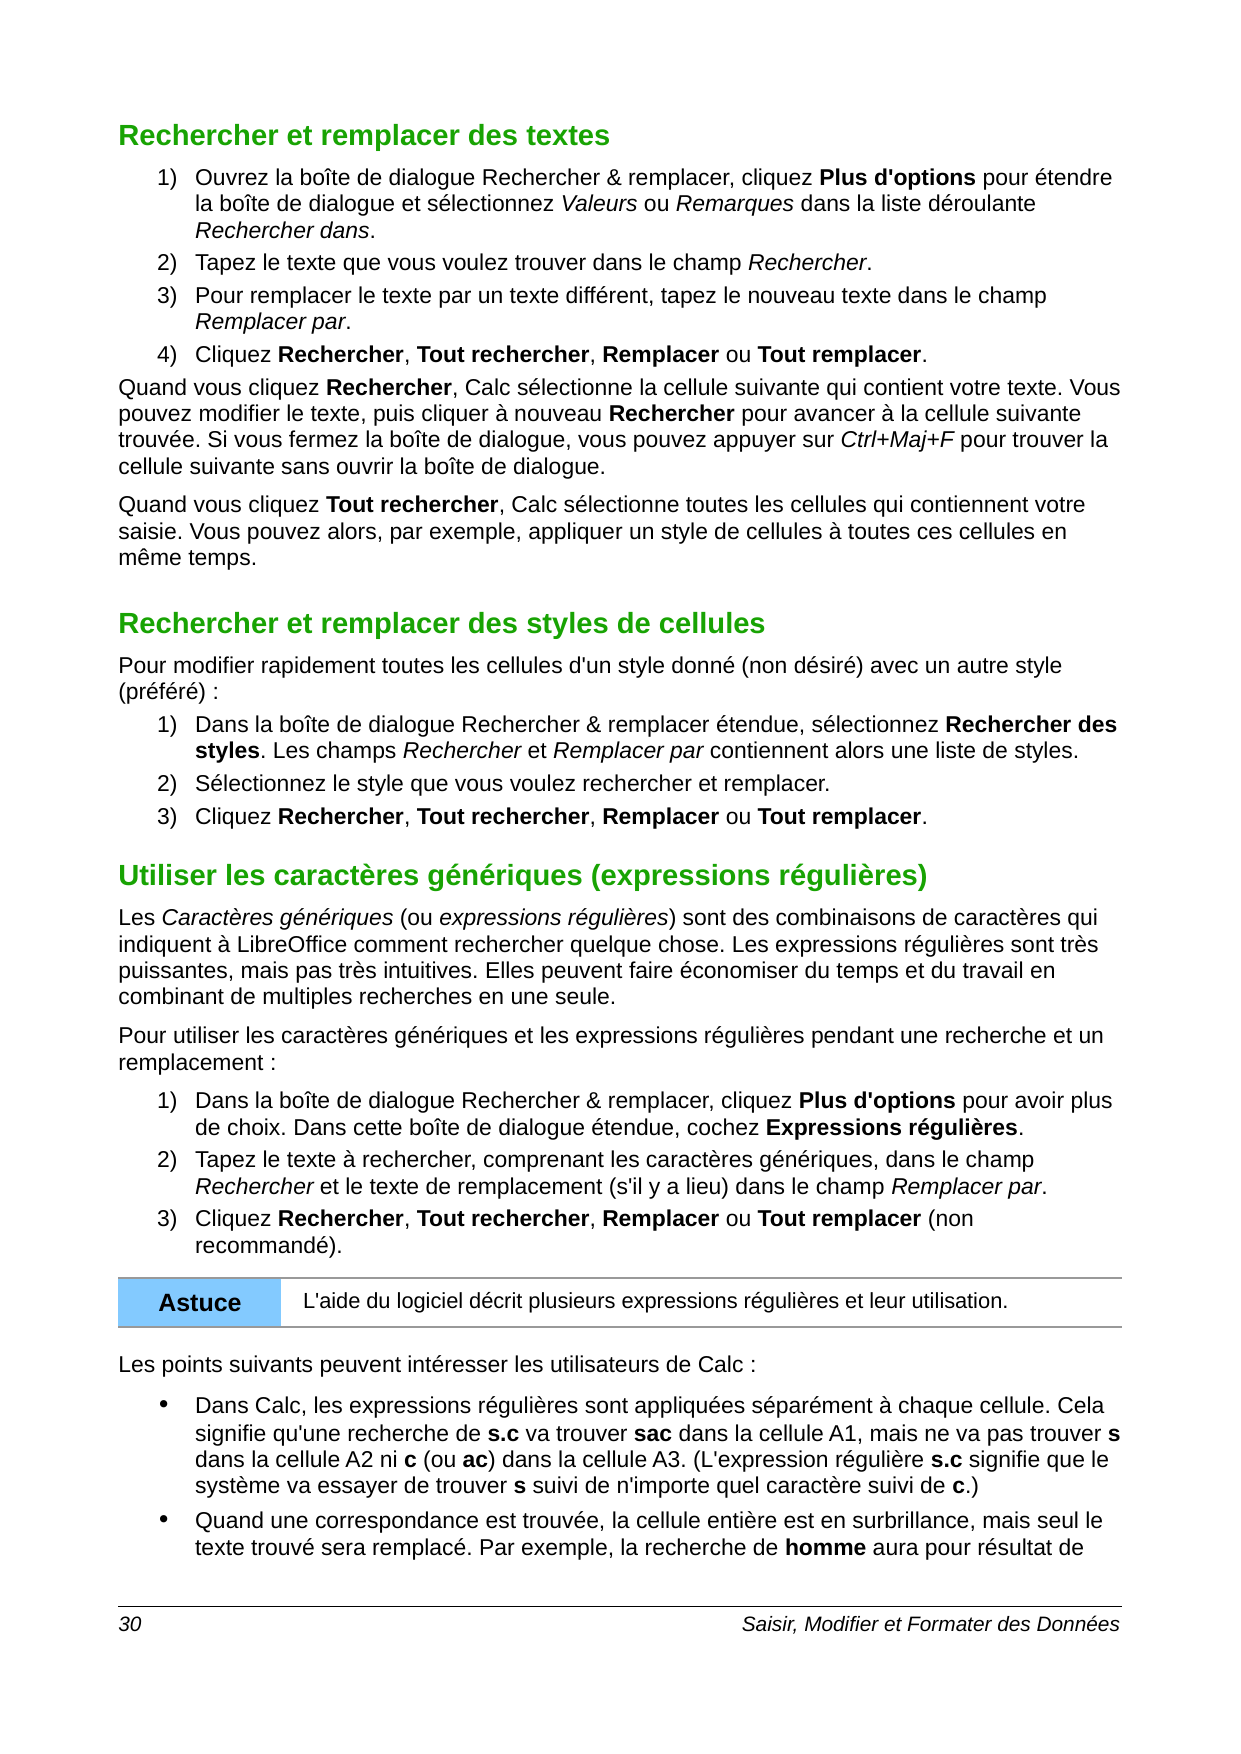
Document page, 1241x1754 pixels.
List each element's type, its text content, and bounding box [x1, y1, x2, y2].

text Les Caractères génériques (ou expressions régulières) sont des combinaisons de caractères qui indiquent à LibreOffice comment rechercher quelque chose. Les expressions régulières sont très puissantes, mais pas très intuitives. Elles peuvent faire économiser du temps et du travail en combinant de multiples recherches en une seule. [118, 904, 1122, 1010]
list Quand une correspondance est trouvée, la cellule entière est en surbrillance, mais seul le texte trouvé sera remplacé. Par exemple, la recherche de homme aura pour résultat de [156, 1505, 1122, 1560]
table_header Astuce [118, 1279, 281, 1326]
list Cliquez Rechercher, Tout rechercher, Remplacer ou Tout remplacer (non recommandé). [177, 1205, 1122, 1258]
subtitle Utiliser les caractères génériques (expressions régulières) [118, 858, 1122, 892]
list Dans la boîte de dialogue Rechercher & remplacer étendue, sélectionnez Rechercher des styles. Les champs Rechercher et Remplacer par contiennent alors une liste de styles. [177, 711, 1122, 764]
text Quand vous cliquez Tout rechercher, Calc sélectionne toutes les cellules qui contiennent votre saisie. Vous pouvez alors, par exemple, appliquer un style de cellules à toutes ces cellules en même temps. [118, 491, 1122, 571]
list Pour modifier rapidement toutes les cellules d'un style donné (non désiré) avec un autre style (préféré) : [118, 652, 1122, 705]
subtitle Rechercher et remplacer des styles de cellules [118, 606, 1122, 639]
list Dans Calc, les expressions régulières sont appliquées séparément à chaque cellule. Cela signifie qu'une recherche de s.c va trouver sac dans la cellule A1, mais ne va pas trouver s dans la cellule A2 ni c (ou ac) dans la cellule A3. (L'expression régulière s.c signifie que le système va essayer de trouver s suivi de n'importe quel caractère suivi de c.) [156, 1390, 1122, 1498]
list Tapez le texte que vous voulez trouver dans le champ Rechercher. [177, 249, 1122, 276]
subtitle Rechercher et remplacer des textes [118, 118, 1122, 152]
text Pour utiliser les caractères génériques et les expressions régulières pendant une recherche et un remplacement : [118, 1022, 1122, 1075]
table_header L'aide du logiciel décrit plusieurs expressions régulières et leur utilisation. [281, 1279, 1122, 1326]
list Sélectionnez le style que vous voulez rechercher et remplacer. [177, 770, 1122, 796]
list Cliquez Rechercher, Tout rechercher, Remplacer ou Tout remplacer. [177, 341, 1122, 367]
list Tapez le texte à rechercher, comprenant les caractères génériques, dans le champ Rechercher et le texte de remplacement (s'il y a lieu) dans le champ Remplacer par. [177, 1146, 1122, 1199]
list Cliquez Rechercher, Tout rechercher, Remplacer ou Tout remplacer. [177, 803, 1122, 829]
text Quand vous cliquez Rechercher, Calc sélectionne la cellule suivante qui contient votre texte. Vous pouvez modifier le texte, puis cliquer à nouveau Rechercher pour avancer à la cellule suivante trouvée. Si vous fermez la boîte de dialogue, vous pouvez appuyer sur Ctrl+Maj+F pour trouver la cellule suivante sans ouvrir la boîte de dialogue. [118, 373, 1122, 479]
list Dans la boîte de dialogue Rechercher & remplacer, cliquez Plus d'options pour avoir plus de choix. Dans cette boîte de dialogue étendue, cochez Expressions régulières. [177, 1087, 1122, 1140]
list Ouvrez la boîte de dialogue Rechercher & remplacer, cliquez Plus d'options pour étendre la boîte de dialogue et sélectionnez Valeurs ou Remarques dans la liste déroulante Rechercher dans. [177, 164, 1122, 243]
list Pour remplacer le texte par un texte différent, tapez le nouveau texte dans le champ Remplacer par. [177, 282, 1122, 335]
text Les points suivants peuvent intéresser les utilisateurs de Calc : [118, 1351, 1122, 1378]
